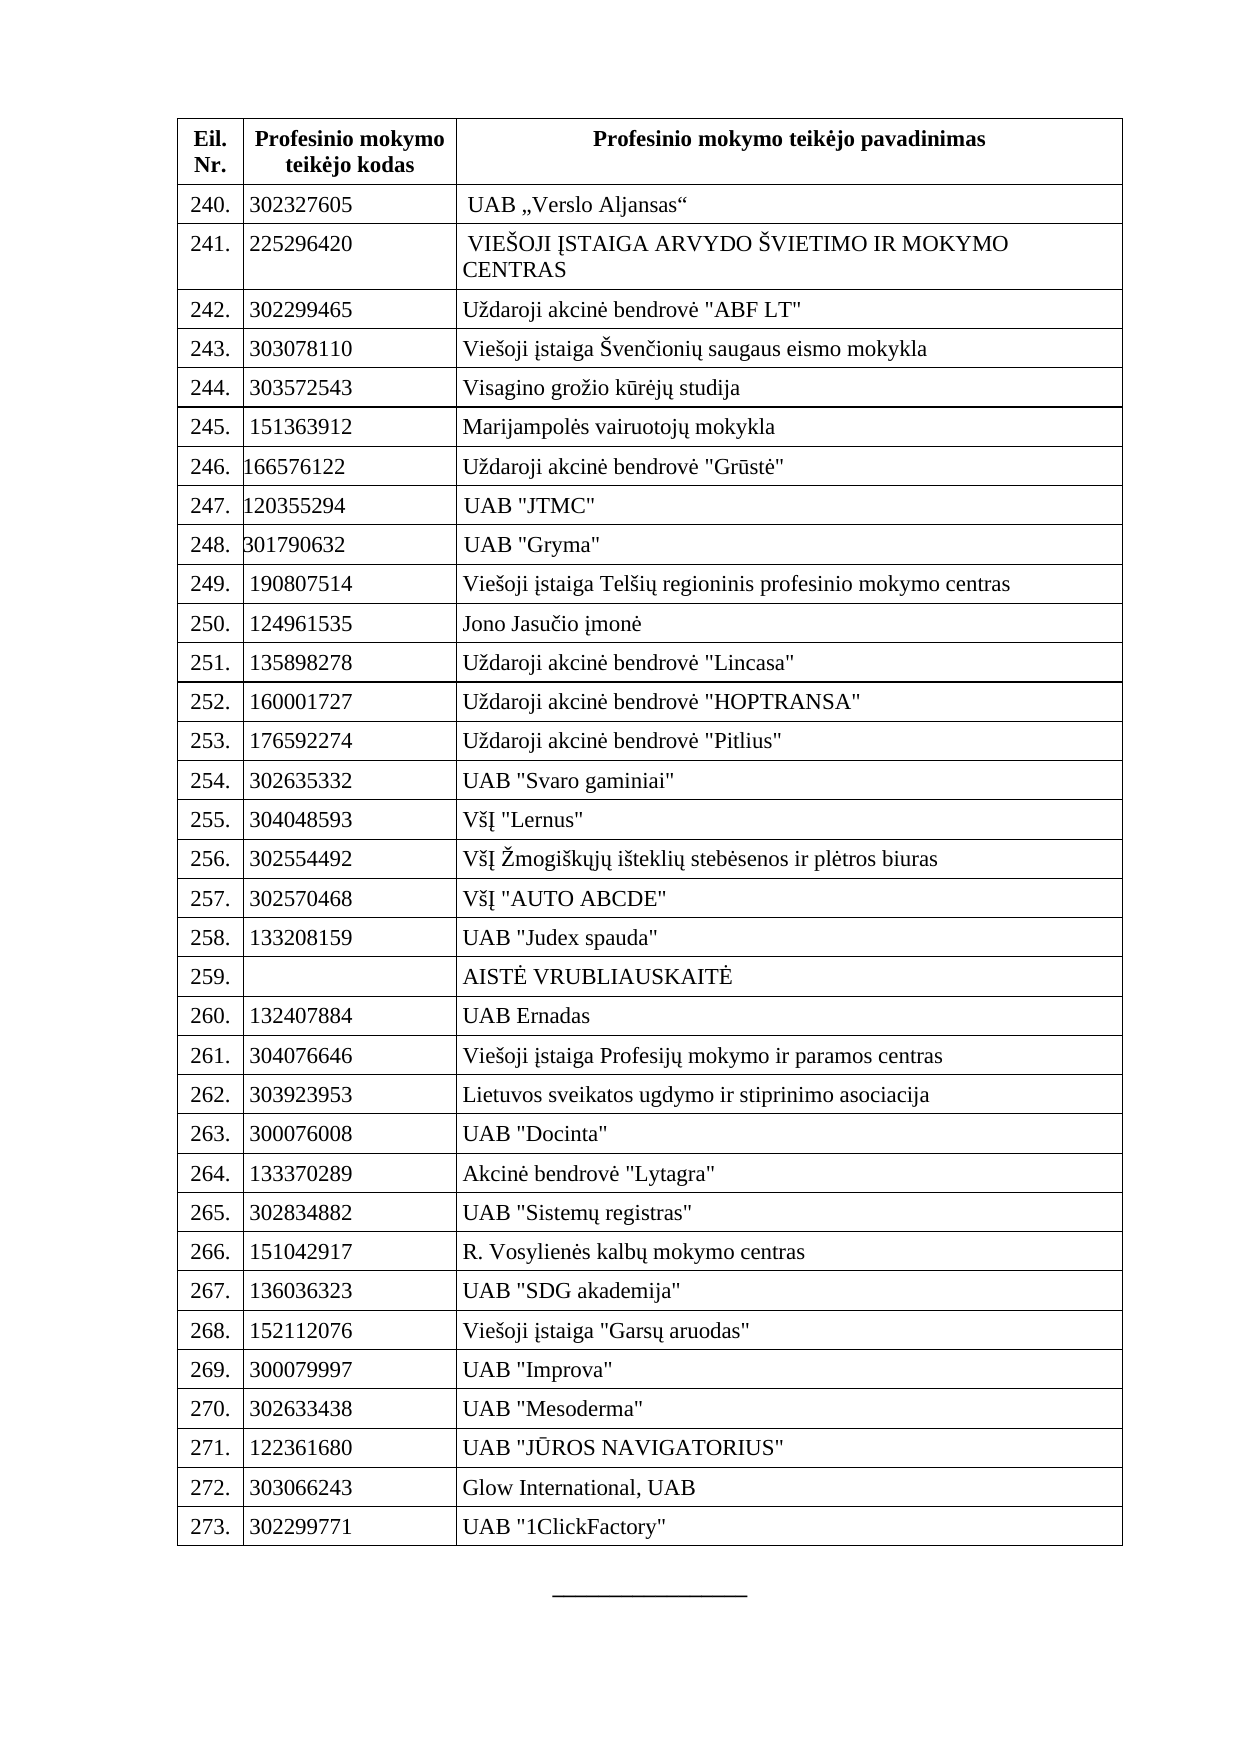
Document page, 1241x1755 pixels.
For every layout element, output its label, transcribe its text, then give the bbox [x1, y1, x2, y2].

table_cell 258. [178, 918, 243, 956]
table_cell Lietuvos sveikatos ugdymo ir stiprinimo asociacija [457, 1075, 1122, 1113]
table_cell 246. [178, 447, 243, 485]
table_cell UAB "Svaro gaminiai" [457, 761, 1122, 799]
table_cell 270. [178, 1389, 243, 1427]
table_cell Viešoji įstaiga "Garsų aruodas" [457, 1311, 1122, 1349]
table_cell AISTĖ VRUBLIAUSKAITĖ [457, 957, 1122, 996]
table_cell 136036323 [244, 1271, 456, 1310]
table_cell 303078110 [244, 329, 456, 367]
table_cell 124961535 [244, 604, 456, 642]
table_cell 266. [178, 1232, 243, 1270]
table_cell 151042917 [244, 1232, 456, 1270]
table_cell UAB "Judex spauda" [457, 918, 1122, 956]
table_cell Marijampolės vairuotojų mokykla [457, 408, 1122, 446]
table_cell 247. [178, 486, 243, 524]
table_cell 243. [178, 329, 243, 367]
table_cell 302570468 [244, 879, 456, 917]
table_cell Viešoji įstaiga Telšių regioninis profesinio mokymo centras [457, 565, 1122, 603]
table_cell 176592274 [244, 722, 456, 760]
table_cell 302633438 [244, 1389, 456, 1427]
table_cell 302635332 [244, 761, 456, 799]
table_cell 151363912 [244, 408, 456, 446]
table_cell 259. [178, 957, 243, 996]
table_cell 301790632 [244, 525, 456, 563]
table_cell 302299771 [244, 1507, 456, 1545]
table_cell Viešoji įstaiga Švenčionių saugaus eismo mokykla [457, 329, 1122, 367]
table_cell 257. [178, 879, 243, 917]
table_cell 302554492 [244, 840, 456, 878]
table_cell Glow International, UAB [457, 1468, 1122, 1506]
table_cell 251. [178, 643, 243, 681]
table_cell 302327605 [244, 185, 456, 223]
table_cell 303572543 [244, 368, 456, 406]
table_cell Uždaroji akcinė bendrovė "Grūstė" [457, 447, 1122, 485]
table_cell R. Vosylienės kalbų mokymo centras [457, 1232, 1122, 1270]
table_cell UAB „Verslo Aljansas“ [457, 185, 1122, 223]
table_cell 240. [178, 185, 243, 223]
table_cell 160001727 [244, 683, 456, 721]
table_cell UAB "Docinta" [457, 1114, 1122, 1153]
table_cell 253. [178, 722, 243, 760]
table_cell 166576122 [244, 447, 456, 485]
table_cell 152112076 [244, 1311, 456, 1349]
table_cell Uždaroji akcinė bendrovė "Pitlius" [457, 722, 1122, 760]
table_cell 249. [178, 565, 243, 603]
table_header Eil. Nr. [178, 119, 243, 184]
table_cell 190807514 [244, 565, 456, 603]
table_cell 122361680 [244, 1429, 456, 1467]
table_cell 302834882 [244, 1193, 456, 1231]
table_cell 241. [178, 224, 243, 289]
table_cell 244. [178, 368, 243, 406]
table_cell 273. [178, 1507, 243, 1545]
table_header Profesinio mokymo teikėjo pavadinimas [457, 119, 1122, 184]
table_cell UAB "Gryma" [457, 525, 1122, 563]
table_cell UAB "JTMC" [457, 486, 1122, 524]
table_cell 264. [178, 1154, 243, 1192]
table_cell 254. [178, 761, 243, 799]
table_cell 255. [178, 800, 243, 838]
table_cell 261. [178, 1036, 243, 1074]
table_cell 256. [178, 840, 243, 878]
table_cell 132407884 [244, 997, 456, 1035]
table_cell VšĮ "AUTO ABCDE" [457, 879, 1122, 917]
table_cell Uždaroji akcinė bendrovė "Lincasa" [457, 643, 1122, 681]
table_cell UAB Ernadas [457, 997, 1122, 1035]
table_cell VšĮ Žmogiškųjų išteklių stebėsenos ir plėtros biuras [457, 840, 1122, 878]
table_cell 225296420 [244, 224, 456, 289]
table_cell UAB "JŪROS NAVIGATORIUS" [457, 1429, 1122, 1467]
table_cell 267. [178, 1271, 243, 1310]
table_cell 120355294 [244, 486, 456, 524]
table_cell 133370289 [244, 1154, 456, 1192]
text _________________ [177, 1573, 1122, 1599]
table_cell 300079997 [244, 1350, 456, 1388]
table_cell 242. [178, 290, 243, 328]
table_cell UAB "1ClickFactory" [457, 1507, 1122, 1545]
table_cell 272. [178, 1468, 243, 1506]
table_cell 304076646 [244, 1036, 456, 1074]
table_cell 303923953 [244, 1075, 456, 1113]
table_cell 303066243 [244, 1468, 456, 1506]
table_cell [244, 957, 456, 996]
table_cell 245. [178, 408, 243, 446]
table_cell 300076008 [244, 1114, 456, 1153]
table_cell 265. [178, 1193, 243, 1231]
table_cell UAB "SDG akademija" [457, 1271, 1122, 1310]
table_cell 302299465 [244, 290, 456, 328]
table_cell 252. [178, 683, 243, 721]
table_cell 135898278 [244, 643, 456, 681]
table_cell 262. [178, 1075, 243, 1113]
table_cell Jono Jasučio įmonė [457, 604, 1122, 642]
table_cell Uždaroji akcinė bendrovė "ABF LT" [457, 290, 1122, 328]
table_cell 271. [178, 1429, 243, 1467]
table_cell 248. [178, 525, 243, 563]
table_cell VIEŠOJI ĮSTAIGA ARVYDO ŠVIETIMO IR MOKYMO CENTRAS [457, 224, 1122, 289]
table_cell 304048593 [244, 800, 456, 838]
table_cell Uždaroji akcinė bendrovė "HOPTRANSA" [457, 683, 1122, 721]
table_cell Viešoji įstaiga Profesijų mokymo ir paramos centras [457, 1036, 1122, 1074]
table_cell 133208159 [244, 918, 456, 956]
table_cell Visagino grožio kūrėjų studija [457, 368, 1122, 406]
table_cell VšĮ "Lernus" [457, 800, 1122, 838]
table_cell 268. [178, 1311, 243, 1349]
table_cell 269. [178, 1350, 243, 1388]
table_cell UAB "Mesoderma" [457, 1389, 1122, 1427]
table_cell UAB "Improva" [457, 1350, 1122, 1388]
table_cell 250. [178, 604, 243, 642]
table_cell UAB "Sistemų registras" [457, 1193, 1122, 1231]
table_cell Akcinė bendrovė "Lytagra" [457, 1154, 1122, 1192]
table_header Profesinio mokymo teikėjo kodas [244, 119, 456, 184]
table_cell 263. [178, 1114, 243, 1153]
table_cell 260. [178, 997, 243, 1035]
